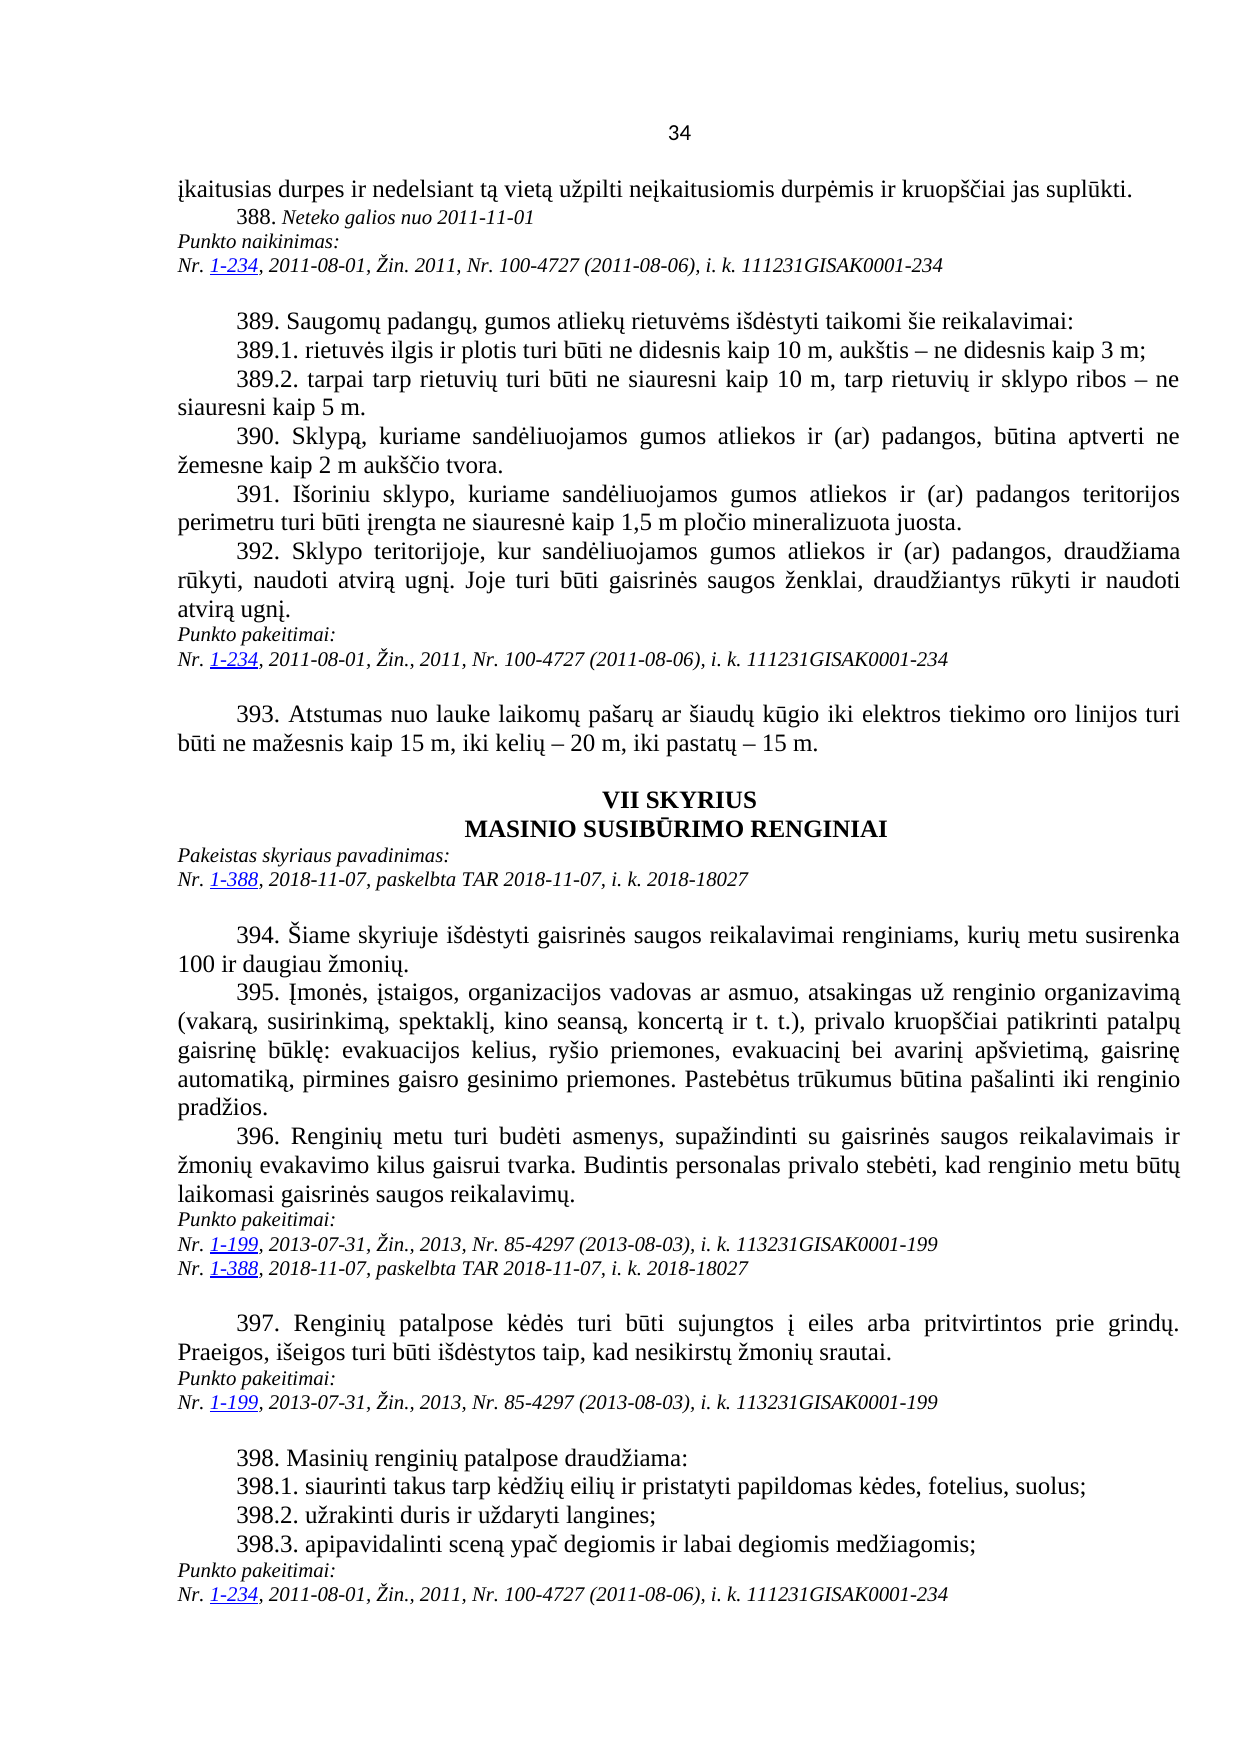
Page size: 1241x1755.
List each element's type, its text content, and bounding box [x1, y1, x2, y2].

text 396. Renginių metu turi budėti asmenys, supažindinti su gaisrinės saugos reikalavimais ir žmonių evakavimo kilus gaisrui tvarka. Budintis personalas privalo stebėti, kad renginio metu būtų laikomasi gaisrinės saugos reikalavimų. [177, 1121, 1181, 1207]
text 388. Neteko galios nuo 2011-11-01 [177, 203, 1181, 229]
text 390. Sklypą, kuriame sandėliuojamos gumos atliekos ir (ar) padangos, būtina aptverti ne žemesne kaip 2 m aukščio tvora. [177, 421, 1181, 479]
text 392. Sklypo teritorijoje, kur sandėliuojamos gumos atliekos ir (ar) padangos, draudžiama rūkyti, naudoti atvirą ugnį. Joje turi būti gaisrinės saugos ženklai, draudžiantys rūkyti ir naudoti atvirą ugnį. [177, 536, 1181, 622]
text įkaitusias durpes ir nedelsiant tą vietą užpilti neįkaitusiomis durpėmis ir kruopščiai jas suplūkti. [177, 174, 1181, 203]
text 398.3. apipavidalinti sceną ypač degiomis ir labai degiomis medžiagomis; [177, 1529, 1181, 1558]
text 398.2. užrakinti duris ir uždaryti langines; [177, 1500, 1181, 1529]
text MASINIO SUSIBŪRIMO RENGINIAI [177, 814, 1181, 843]
text 398. Masinių renginių patalpose draudžiama: [177, 1443, 1181, 1471]
text 398.1. siaurinti takus tarp kėdžių eilių ir pristatyti papildomas kėdes, fotelius, suolus; [177, 1471, 1181, 1500]
text 395. Įmonės, įstaigos, organizacijos vadovas ar asmuo, atsakingas už renginio organizavimą (vakarą, susirinkimą, spektaklį, kino seansą, koncertą ir t. t.), privalo kruopščiai patikrinti patalpų gaisrinę būklę: evakuacijos kelius, ryšio priemones, evakuacinį bei avarinį apšvietimą, gaisrinę automatiką, pirmines gaisro gesinimo priemones. Pastebėtus trūkumus būtina pašalinti iki renginio pradžios. [177, 977, 1181, 1121]
text Punkto pakeitimai: [177, 622, 1181, 646]
text Punkto naikinimas: [177, 229, 1181, 253]
text Punkto pakeitimai: [177, 1366, 1181, 1390]
text VII SKYRIUS [177, 786, 1181, 814]
text 389.1. rietuvės ilgis ir plotis turi būti ne didesnis kaip 10 m, aukštis – ne didesnis kaip 3 m; [177, 335, 1181, 364]
text Nr. 1-388, 2018-11-07, paskelbta TAR 2018-11-07, i. k. 2018-18027 [177, 1256, 1181, 1279]
text Nr. 1-199, 2013-07-31, Žin., 2013, Nr. 85-4297 (2013-08-03), i. k. 113231GISAK0001-199 [177, 1231, 1181, 1256]
text Punkto pakeitimai: [177, 1207, 1181, 1231]
text Nr. 1-388, 2018-11-07, paskelbta TAR 2018-11-07, i. k. 2018-18027 [177, 867, 1181, 891]
text Nr. 1-234, 2011-08-01, Žin., 2011, Nr. 100-4727 (2011-08-06), i. k. 111231GISAK0001-234 [177, 1582, 1181, 1606]
text Nr. 1-234, 2011-08-01, Žin. 2011, Nr. 100-4727 (2011-08-06), i. k. 111231GISAK0001-234 [177, 253, 1181, 277]
text 389.2. tarpai tarp rietuvių turi būti ne siauresni kaip 10 m, tarp rietuvių ir sklypo ribos – ne siauresni kaip 5 m. [177, 364, 1181, 421]
text 397. Renginių patalpose kėdės turi būti sujungtos į eiles arba pritvirtintos prie grindų. Praeigos, išeigos turi būti išdėstytos taip, kad nesikirstų žmonių srautai. [177, 1308, 1181, 1366]
text 394. Šiame skyriuje išdėstyti gaisrinės saugos reikalavimai renginiams, kurių metu susirenka 100 ir daugiau žmonių. [177, 920, 1181, 977]
text 391. Išoriniu sklypo, kuriame sandėliuojamos gumos atliekos ir (ar) padangos teritorijos perimetru turi būti įrengta ne siauresnė kaip 1,5 m pločio mineralizuota juosta. [177, 479, 1181, 536]
text 389. Saugomų padangų, gumos atliekų rietuvėms išdėstyti taikomi šie reikalavimai: [177, 306, 1181, 335]
text Punkto pakeitimai: [177, 1558, 1181, 1582]
text Nr. 1-199, 2013-07-31, Žin., 2013, Nr. 85-4297 (2013-08-03), i. k. 113231GISAK0001-199 [177, 1390, 1181, 1414]
text Pakeistas skyriaus pavadinimas: [177, 843, 1181, 867]
text Nr. 1-234, 2011-08-01, Žin., 2011, Nr. 100-4727 (2011-08-06), i. k. 111231GISAK0001-234 [177, 646, 1181, 671]
text 393. Atstumas nuo lauke laikomų pašarų ar šiaudų kūgio iki elektros tiekimo oro linijos turi būti ne mažesnis kaip 15 m, iki kelių – 20 m, iki pastatų – 15 m. [177, 699, 1181, 757]
